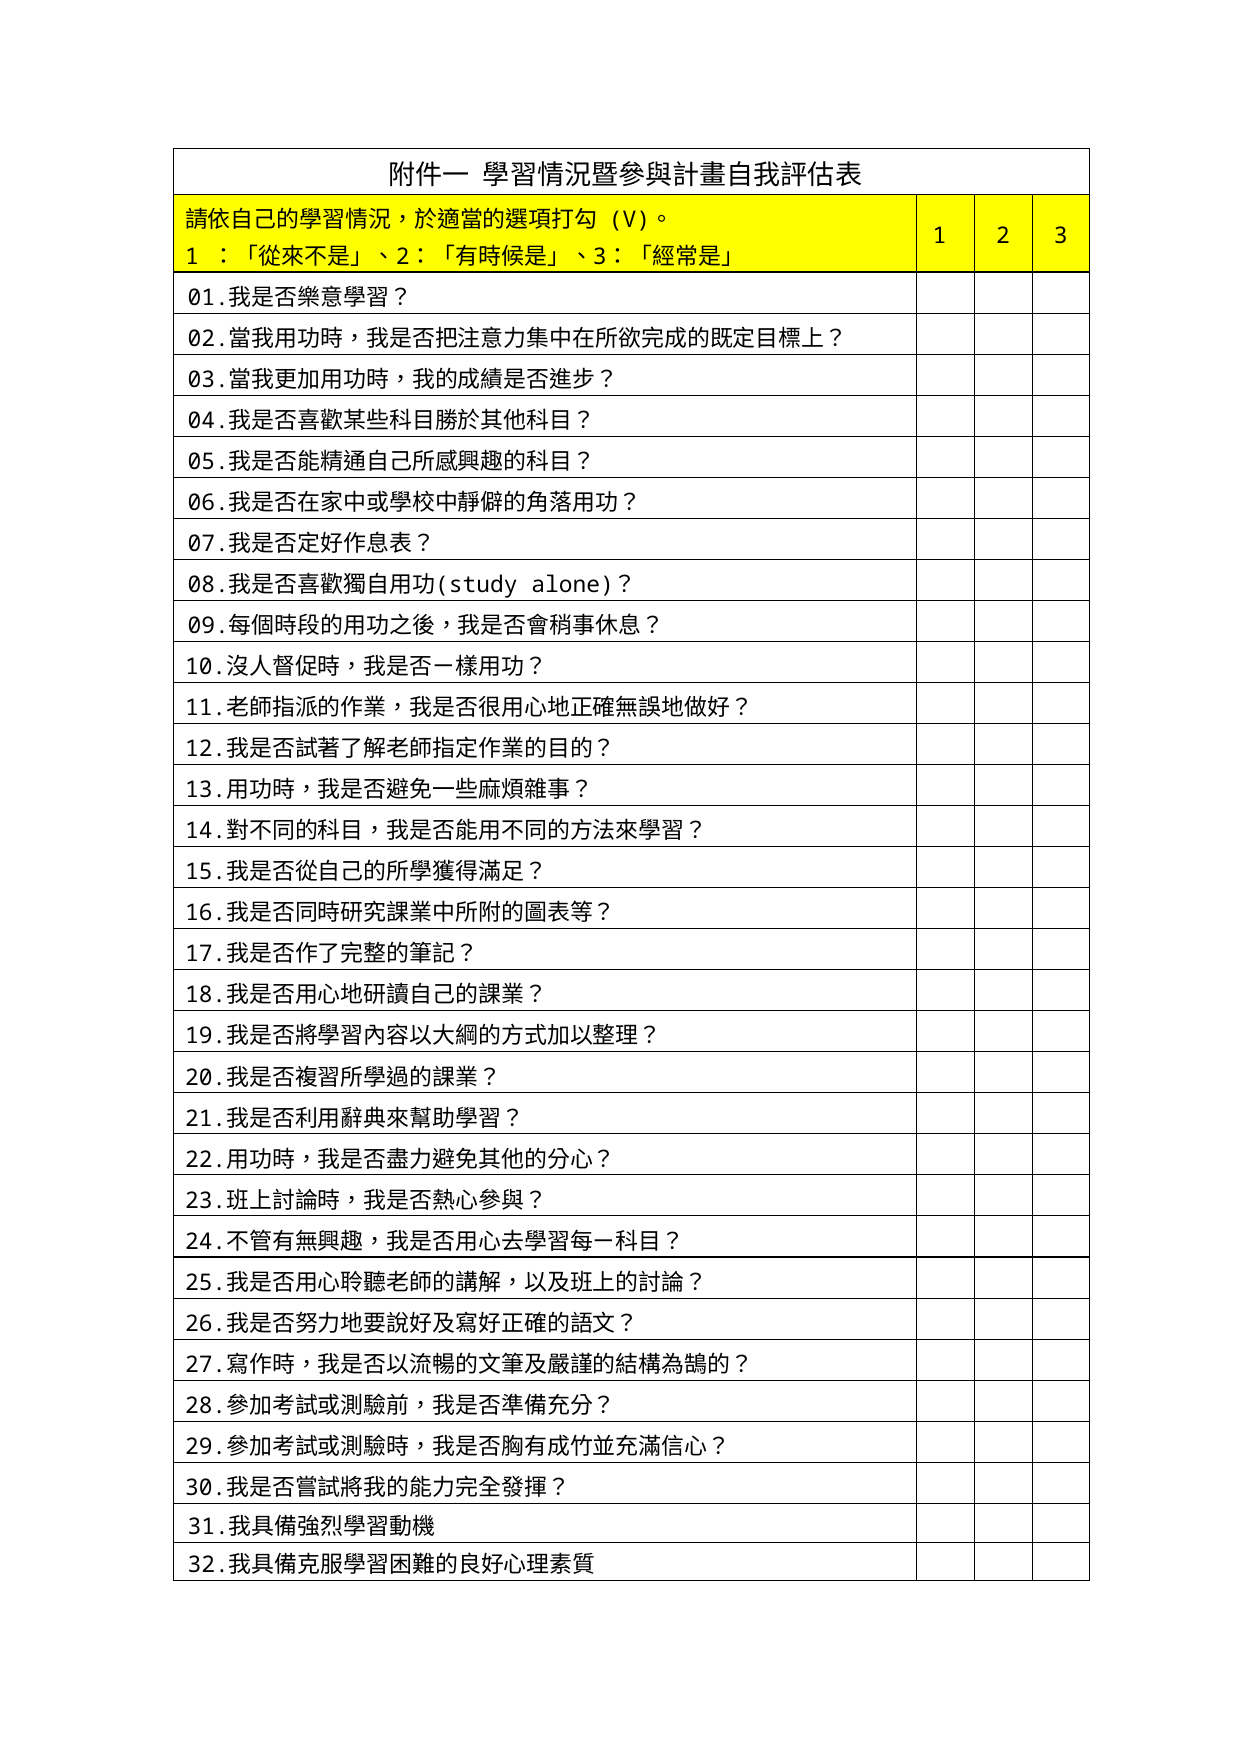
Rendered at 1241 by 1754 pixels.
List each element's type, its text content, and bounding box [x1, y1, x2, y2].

table_cell 12.我是否試著了解老師指定作業的目的？ [174, 724, 916, 764]
table_cell [917, 519, 974, 559]
table_cell [917, 970, 974, 1010]
table_cell [1033, 1340, 1089, 1379]
table_cell [975, 1134, 1032, 1174]
table_cell [1033, 847, 1089, 887]
table_cell [917, 1093, 974, 1133]
table_cell [975, 601, 1032, 641]
table_cell [1033, 601, 1089, 641]
table_cell [917, 314, 974, 353]
table_cell 22.用功時，我是否盡力避免其他的分心？ [174, 1134, 916, 1174]
table_cell [917, 765, 974, 805]
table_cell [1033, 1504, 1089, 1542]
table_cell 03.當我更加用功時，我的成績是否進步？ [174, 355, 916, 394]
table_cell [975, 806, 1032, 846]
table_cell [1033, 519, 1089, 559]
table_cell [1033, 1381, 1089, 1421]
table_cell [1033, 437, 1089, 477]
table_cell [917, 396, 974, 436]
table_cell [975, 929, 1032, 969]
table_cell [1033, 1463, 1089, 1503]
table_cell [917, 1175, 974, 1215]
table_cell [975, 1216, 1032, 1256]
table_cell 請依自己的學習情況，於適當的選項打勾 (V)。 1 ：「從來不是」、2：「有時候是」、3：「經常是」 [174, 195, 916, 271]
table_cell 18.我是否用心地研讀自己的課業？ [174, 970, 916, 1010]
table_cell [975, 724, 1032, 764]
table_cell [1033, 683, 1089, 723]
table_cell [975, 1463, 1032, 1503]
table_cell [917, 560, 974, 600]
table_cell [975, 1381, 1032, 1421]
table_cell 04.我是否喜歡某些科目勝於其他科目？ [174, 396, 916, 436]
table_cell [917, 1463, 974, 1503]
table_cell [975, 1504, 1032, 1542]
table_cell [917, 683, 974, 723]
table_cell [917, 888, 974, 928]
table_cell [1033, 724, 1089, 764]
table_cell [975, 642, 1032, 682]
table_cell [975, 519, 1032, 559]
table_cell [917, 478, 974, 518]
table_cell [1033, 888, 1089, 928]
table_cell [917, 1258, 974, 1297]
table_cell 27.寫作時，我是否以流暢的文筆及嚴謹的結構為鵠的？ [174, 1340, 916, 1379]
table_cell [975, 847, 1032, 887]
table_cell [917, 806, 974, 846]
table_cell 13.用功時，我是否避免一些麻煩雜事？ [174, 765, 916, 805]
table_cell [917, 1340, 974, 1379]
table_cell [975, 355, 1032, 394]
table_cell [975, 1299, 1032, 1338]
table_cell 20.我是否複習所學過的課業？ [174, 1052, 916, 1092]
table_cell 17.我是否作了完整的筆記？ [174, 929, 916, 969]
table_cell [1033, 1258, 1089, 1297]
table_cell [1033, 560, 1089, 600]
table_cell [917, 1134, 974, 1174]
table_cell [917, 273, 974, 312]
table_cell [917, 1543, 974, 1580]
table_cell [917, 847, 974, 887]
table_cell [975, 396, 1032, 436]
table_cell [917, 1504, 974, 1542]
table_cell [975, 1175, 1032, 1215]
table_cell [975, 683, 1032, 723]
table_cell [975, 888, 1032, 928]
table_cell 08.我是否喜歡獨自用功(study alone)？ [174, 560, 916, 600]
table_cell [1033, 1299, 1089, 1338]
table_cell [1033, 1011, 1089, 1051]
table_cell [1033, 273, 1089, 312]
table_cell [1033, 1543, 1089, 1580]
table_cell 19.我是否將學習內容以大綱的方式加以整理？ [174, 1011, 916, 1051]
table_cell [975, 1258, 1032, 1297]
table_cell [975, 437, 1032, 477]
table_cell [1033, 642, 1089, 682]
table_cell [917, 437, 974, 477]
table_cell 01.我是否樂意學習？ [174, 273, 916, 312]
table_cell [975, 273, 1032, 312]
table_cell [917, 1381, 974, 1421]
table_cell 23.班上討論時，我是否熱心參與？ [174, 1175, 916, 1215]
table_cell [917, 601, 974, 641]
table_cell [917, 1052, 974, 1092]
table_cell [975, 970, 1032, 1010]
table_cell 16.我是否同時研究課業中所附的圖表等？ [174, 888, 916, 928]
table_cell [975, 478, 1032, 518]
table_cell [1033, 970, 1089, 1010]
table_cell [1033, 929, 1089, 969]
table_cell [917, 1216, 974, 1256]
table_cell [975, 1543, 1032, 1580]
table_cell 05.我是否能精通自己所感興趣的科目？ [174, 437, 916, 477]
table_cell [975, 1011, 1032, 1051]
table_cell [975, 1093, 1032, 1133]
table_cell [917, 642, 974, 682]
table_header 附件一 學習情況暨參與計畫自我評估表 [174, 149, 1089, 194]
table_cell 31.我具備強烈學習動機 [174, 1504, 916, 1542]
table_cell 29.參加考試或測驗時，我是否胸有成竹並充滿信心？ [174, 1422, 916, 1462]
table_cell [917, 1011, 974, 1051]
table_cell 02.當我用功時，我是否把注意力集中在所欲完成的既定目標上？ [174, 314, 916, 353]
table_cell [1033, 1052, 1089, 1092]
table_cell [1033, 355, 1089, 394]
table_cell 30.我是否嘗試將我的能力完全發揮？ [174, 1463, 916, 1503]
table_cell [1033, 396, 1089, 436]
table_cell 11.老師指派的作業，我是否很用心地正確無誤地做好？ [174, 683, 916, 723]
table_cell [1033, 1134, 1089, 1174]
table_cell 1 [917, 195, 974, 271]
table_cell 09.每個時段的用功之後，我是否會稍事休息？ [174, 601, 916, 641]
table_cell 10.沒人督促時，我是否ㄧ樣用功？ [174, 642, 916, 682]
table_cell [1033, 806, 1089, 846]
table_cell 06.我是否在家中或學校中靜僻的角落用功？ [174, 478, 916, 518]
table_cell [975, 1052, 1032, 1092]
table_cell [975, 1422, 1032, 1462]
table_cell 25.我是否用心聆聽老師的講解，以及班上的討論？ [174, 1258, 916, 1297]
table_cell [1033, 1216, 1089, 1256]
table_cell [1033, 1175, 1089, 1215]
table_cell 15.我是否從自己的所學獲得滿足？ [174, 847, 916, 887]
table_cell [917, 929, 974, 969]
table_cell [975, 765, 1032, 805]
table_cell 3 [1033, 195, 1089, 271]
table_cell [917, 1422, 974, 1462]
table_cell [1033, 1093, 1089, 1133]
table_cell [1033, 1422, 1089, 1462]
table_cell 14.對不同的科目，我是否能用不同的方法來學習？ [174, 806, 916, 846]
table_cell [917, 724, 974, 764]
table_cell 26.我是否努力地要說好及寫好正確的語文？ [174, 1299, 916, 1338]
table_cell [975, 1340, 1032, 1379]
table_cell 32.我具備克服學習困難的良好心理素質 [174, 1543, 916, 1580]
table_cell [1033, 765, 1089, 805]
table_cell [975, 560, 1032, 600]
table_cell 21.我是否利用辭典來幫助學習？ [174, 1093, 916, 1133]
table_cell [1033, 478, 1089, 518]
table_cell 07.我是否定好作息表？ [174, 519, 916, 559]
table_cell 2 [975, 195, 1032, 271]
table_cell 28.參加考試或測驗前，我是否準備充分？ [174, 1381, 916, 1421]
table_cell 24.不管有無興趣，我是否用心去學習每ㄧ科目？ [174, 1216, 916, 1256]
table_cell [917, 355, 974, 394]
table_cell [917, 1299, 974, 1338]
table_cell [975, 314, 1032, 353]
table_cell [1033, 314, 1089, 353]
